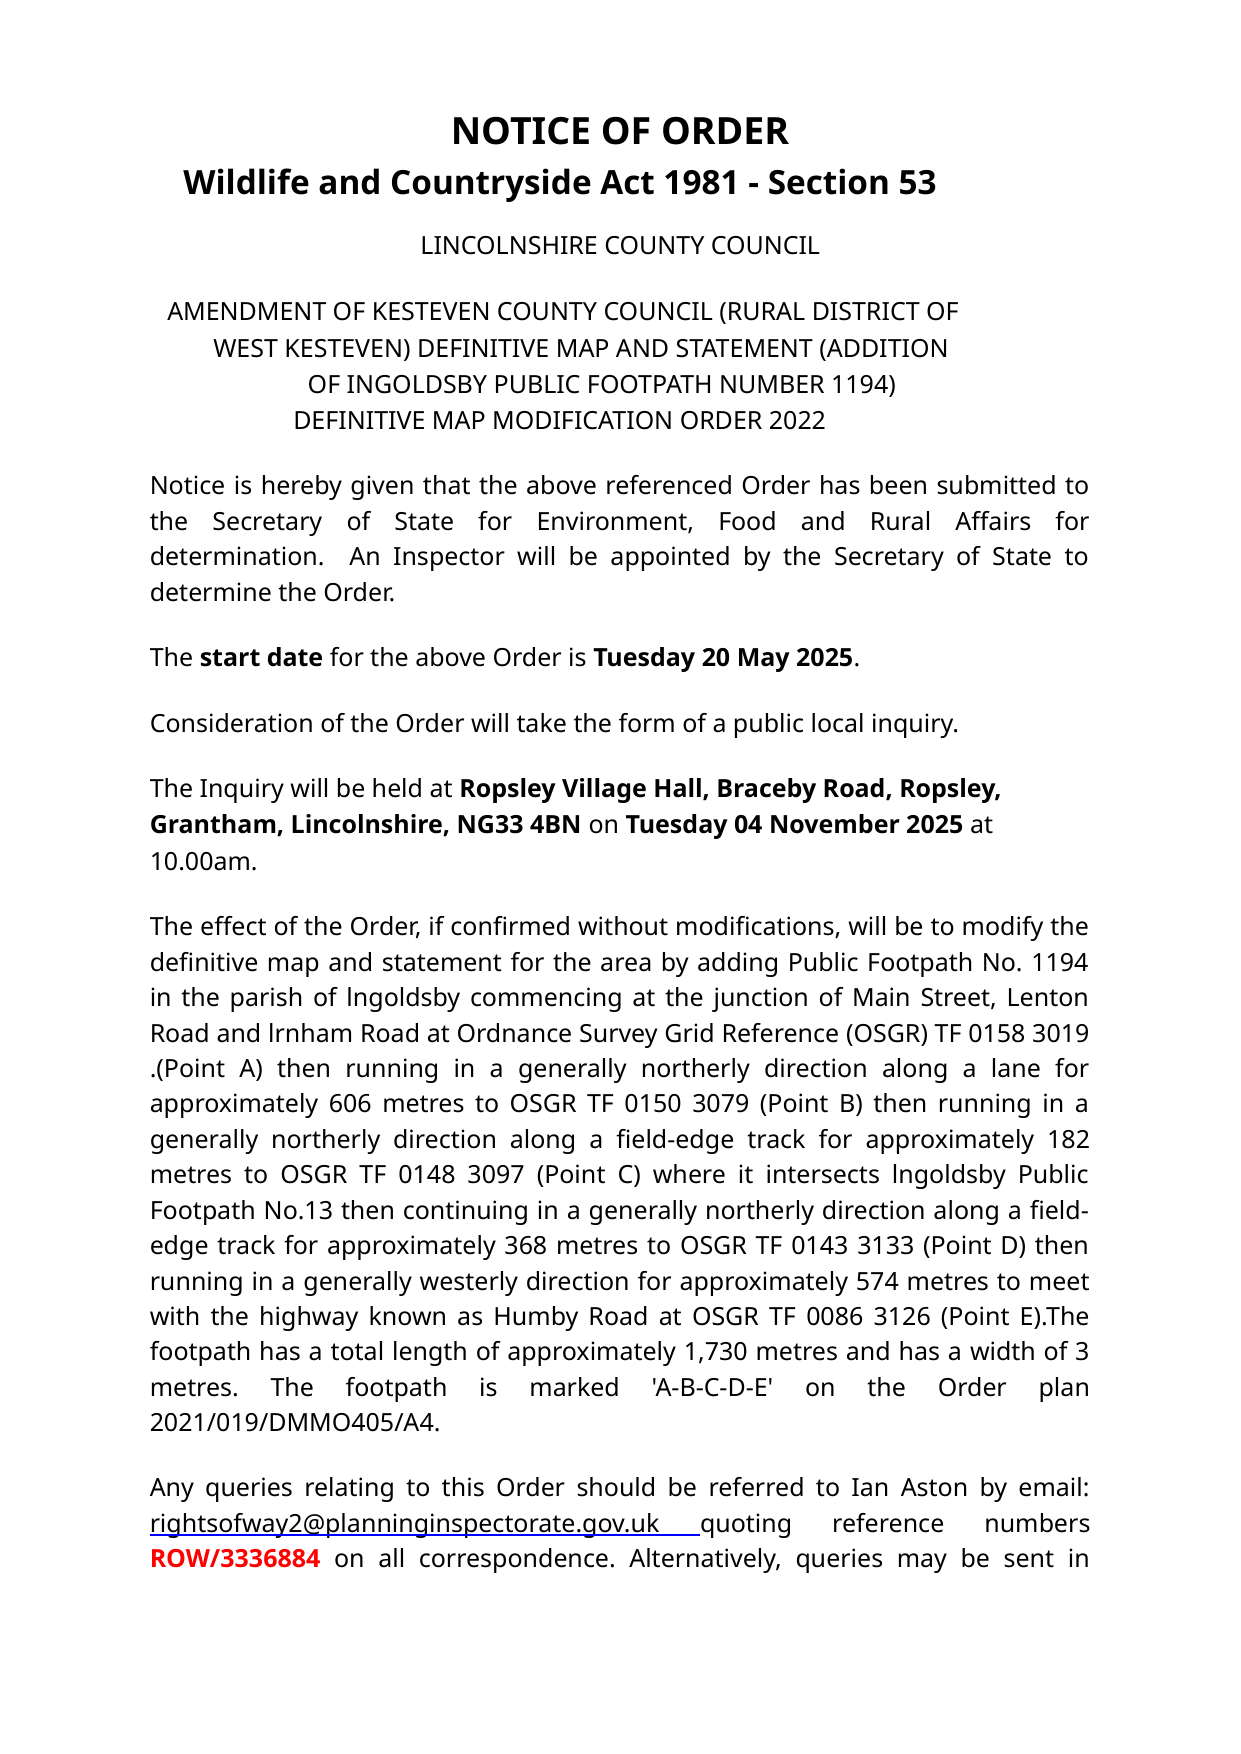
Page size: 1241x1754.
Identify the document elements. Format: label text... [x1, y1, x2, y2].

text DEFINITIVE MAP MODIFICATION ORDER 2022 [293, 403, 1091, 437]
text LINCOLNSHIRE COUNTY COUNCIL [150, 228, 1091, 262]
text The effect of the Order, if confirmed without modifications, will be to modify the definitive map and statement for the area by adding Public Footpath No. 1194 in the parish of lngoldsby commencing at the junction of Main Street, Lenton Road and lrnham Road at Ordnance Survey Grid Reference (OSGR) TF 0158 3019 .(Point A) then running in a generally northerly direction along a lane for approximately 606 metres to OSGR TF 0150 3079 (Point B) then running in a generally northerly direction along a field-edge track for approximately 182 metres to OSGR TF 0148 3097 (Point C) where it intersects lngoldsby Public Footpath No.13 then continuing in a generally northerly direction along a field-edge track for approximately 368 metres to OSGR TF 0143 3133 (Point D) then running in a generally westerly direction for approximately 574 metres to meet with the highway known as Humby Road at OSGR TF 0086 3126 (Point E).The footpath has a total length of approximately 1,730 metres and has a width of 3 metres. The footpath is marked 'A-B-C-D-E' on the Order plan 2021/019/DMMO405/A4. [149, 909, 1091, 1439]
text The start date for the above Order is Tuesday 20 May 2025. [149, 639, 1091, 673]
text The Inquiry will be held at Ropsley Village Hall, Braceby Road, Ropsley, Grantham, Lincolnshire, NG33 4BN on Tuesday 04 November 2025 at 10.00am. [149, 770, 1091, 877]
text NOTICE OF ORDER [150, 104, 1090, 155]
text WEST KESTEVEN) DEFINITIVE MAP AND STATEMENT (ADDITION [213, 330, 1091, 364]
text AMENDMENT OF KESTEVEN COUNTY COUNCIL (RURAL DISTRICT OF [167, 294, 1091, 328]
text Consideration of the Order will take the form of a public local inquiry. [149, 705, 1091, 739]
text Notice is hereby given that the above referenced Order has been submitted to the Secretary of State for Environment, Food and Rural Affairs for determination. An Inspector will be appointed by the Secretary of State to determine the Order. [149, 468, 1091, 608]
text Any queries relating to this Order should be referred to Ian Aston by email: rightsofway2@planninginspectorate.gov.uk quoting reference numbers ROW/3336884 on all correspondence. Alternatively, queries may be sent in [149, 1470, 1091, 1575]
text Wildlife and Countryside Act 1981 - Section 53 [183, 159, 1091, 204]
text OF INGOLDSBY PUBLIC FOOTPATH NUMBER 1194) [307, 367, 1091, 401]
